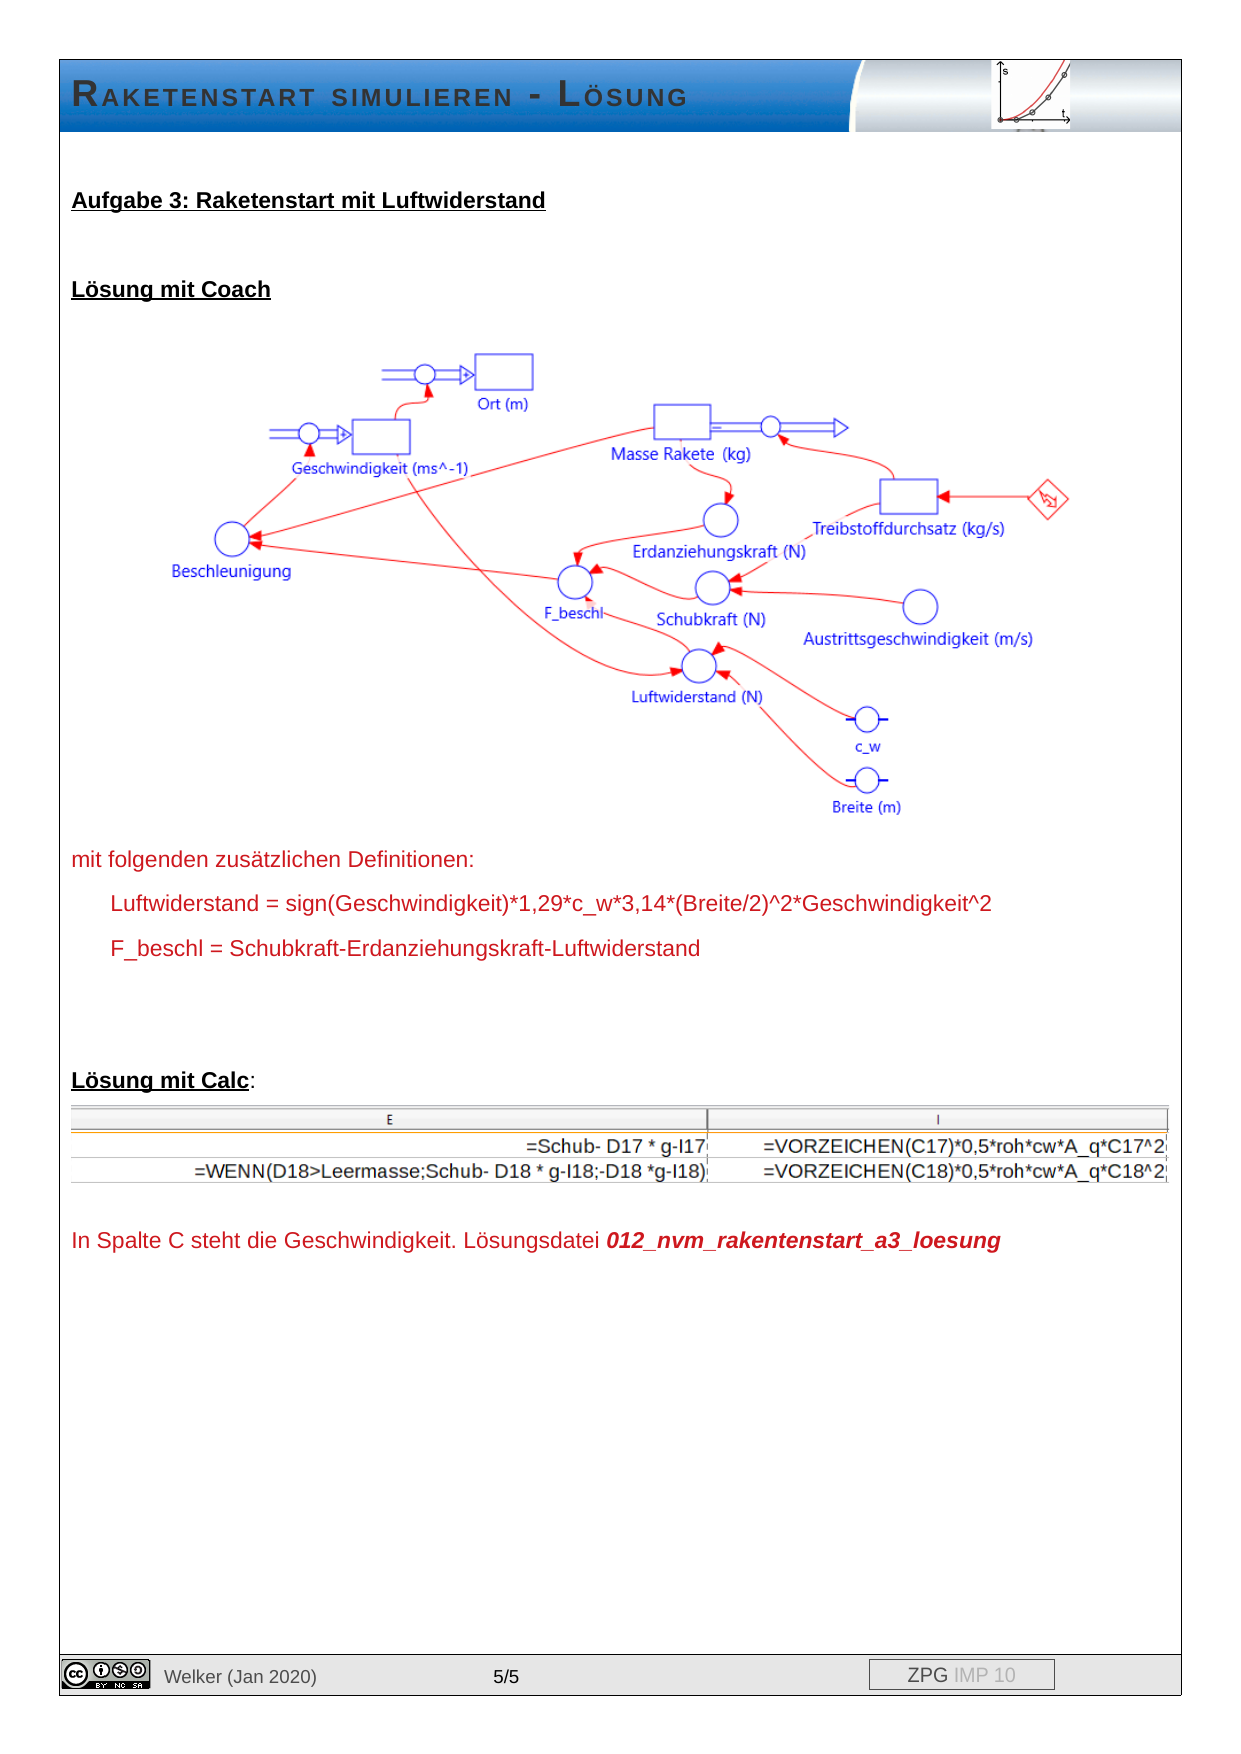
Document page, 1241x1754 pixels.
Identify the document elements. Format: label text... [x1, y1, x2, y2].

picture [71, 1104, 1170, 1183]
picture [60, 60, 1181, 132]
text Luftwiderstand = sign(Geschwindigkeit)*1,29*c_w*3,14*(Breite/2)^2*Geschwindigkeit^2 [110, 890, 1169, 917]
picture [61, 1659, 151, 1689]
picture [168, 313, 1073, 847]
text Aufgabe 3: Raketenstart mit Luftwiderstand [71, 187, 1169, 214]
text F_beschl = Schubkraft-Erdanziehungskraft-Luftwiderstand [110, 934, 1169, 961]
text Lösung mit Coach [71, 276, 1169, 302]
text In Spalte C steht die Geschwindigkeit. Lösungsdatei 012_nvm_rakentenstart_a3_loesung [71, 1227, 1169, 1253]
text Lösung mit Calc: [71, 1067, 1169, 1093]
text mit folgenden zusätzlichen Definitionen: [71, 320, 1169, 873]
